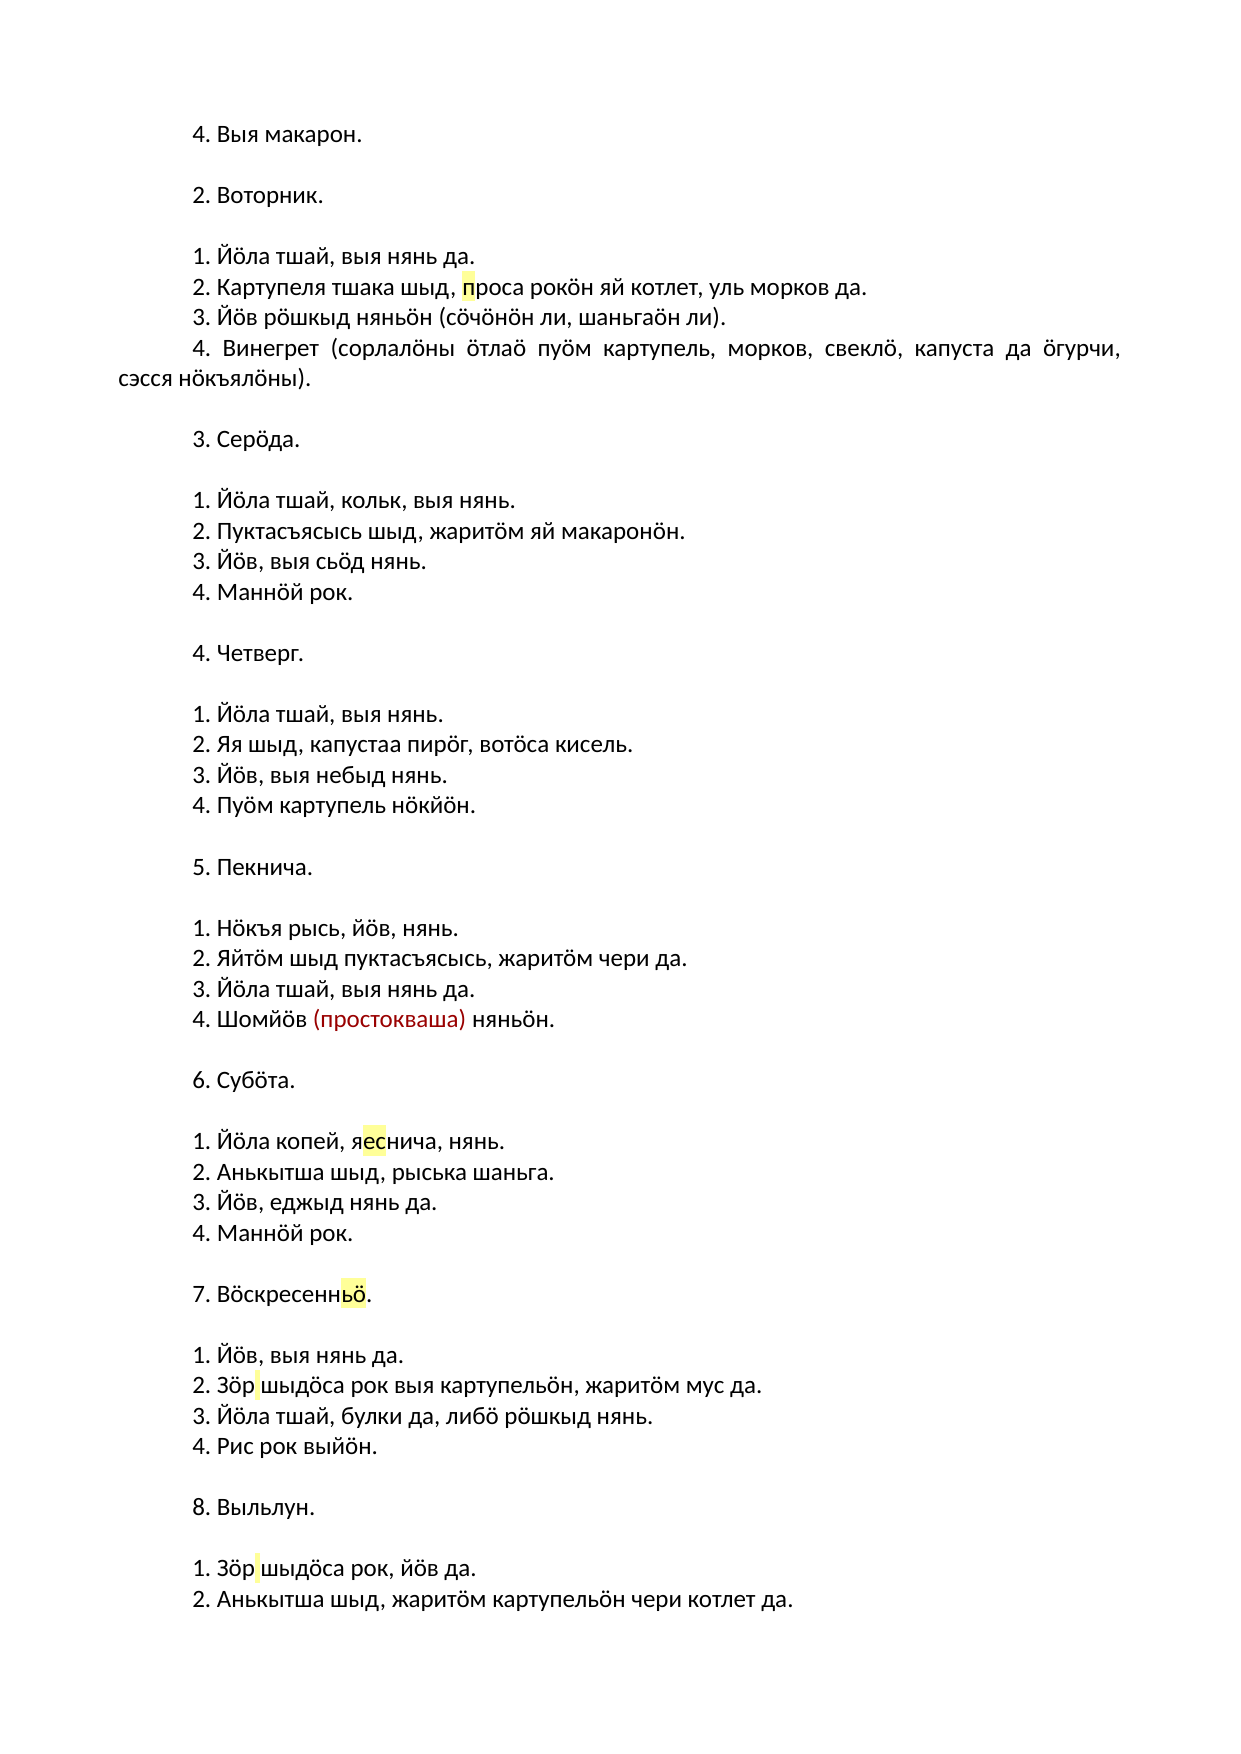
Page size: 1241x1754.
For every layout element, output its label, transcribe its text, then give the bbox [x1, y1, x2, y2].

text 3. Йӧв, еджыд нянь да. [118, 1186, 1122, 1217]
text 4. Четверг. [118, 637, 1122, 667]
text 1. Йӧла тшай, выя нянь да. [118, 240, 1122, 271]
text 2. Картупеля тшака шыд, проса рокӧн яй котлет, уль морков да. [118, 271, 1122, 301]
text 6. Субӧта. [118, 1064, 1122, 1095]
text 3. Йӧв, выя сьӧд нянь. [118, 545, 1122, 576]
text 2. Яйтӧм шыд пуктасъясысь, жаритӧм чери да. [118, 942, 1122, 973]
text 2. Яя шыд, капустаа пирӧг, вотӧса кисель. [118, 728, 1122, 759]
text 2. Зӧр шыдӧса рок выя картупельӧн, жаритӧм мус да. [118, 1369, 1122, 1400]
text 3. Йӧв, выя небыд нянь. [118, 759, 1122, 789]
text 4. Пуӧм картупель нӧкйӧн. [118, 789, 1122, 820]
text 4. Рис рок выйӧн. [118, 1431, 1122, 1461]
text 4. Винегрет (сорлалӧны ӧтлаӧ пуӧм картупель, морков, свеклӧ, капуста да ӧгурчи, сэсся нӧкъялӧны). [118, 332, 1122, 393]
text 4. Маннӧй рок. [118, 576, 1122, 606]
text 1. Йӧла копей, яеснича, нянь. [118, 1125, 1122, 1156]
text 5. Пекнича. [118, 851, 1122, 881]
text 2. Воторник. [118, 179, 1122, 210]
text 3. Йӧв рӧшкыд няньӧн (сӧчӧнӧн ли, шаньгаӧн ли). [118, 301, 1122, 332]
text 4. Шомйӧв (простокваша) няньӧн. [118, 1003, 1122, 1034]
text 4. Выя макарон. [118, 118, 1122, 149]
text 1. Йӧв, выя нянь да. [118, 1339, 1122, 1369]
text 1. Йӧла тшай, кольк, выя нянь. [118, 484, 1122, 515]
text 8. Выльлун. [118, 1492, 1122, 1522]
text 2. Анькытша шыд, жаритӧм картупельӧн чери котлет да. [118, 1583, 1122, 1614]
text 2. Пуктасъясысь шыд, жаритӧм яй макаронӧн. [118, 515, 1122, 545]
text 3. Йӧла тшай, булки да, либӧ рӧшкыд нянь. [118, 1400, 1122, 1431]
text 3. Йӧла тшай, выя нянь да. [118, 973, 1122, 1003]
text 7. Вӧскресенньӧ. [118, 1278, 1122, 1308]
text 3. Серӧда. [118, 423, 1122, 454]
text 2. Анькытша шыд, рыська шаньга. [118, 1156, 1122, 1186]
text 1. Нӧкъя рысь, йӧв, нянь. [118, 912, 1122, 942]
text 1. Зӧр шыдӧса рок, йӧв да. [118, 1553, 1122, 1583]
text 4. Маннӧй рок. [118, 1217, 1122, 1247]
text 1. Йӧла тшай, выя нянь. [118, 698, 1122, 728]
